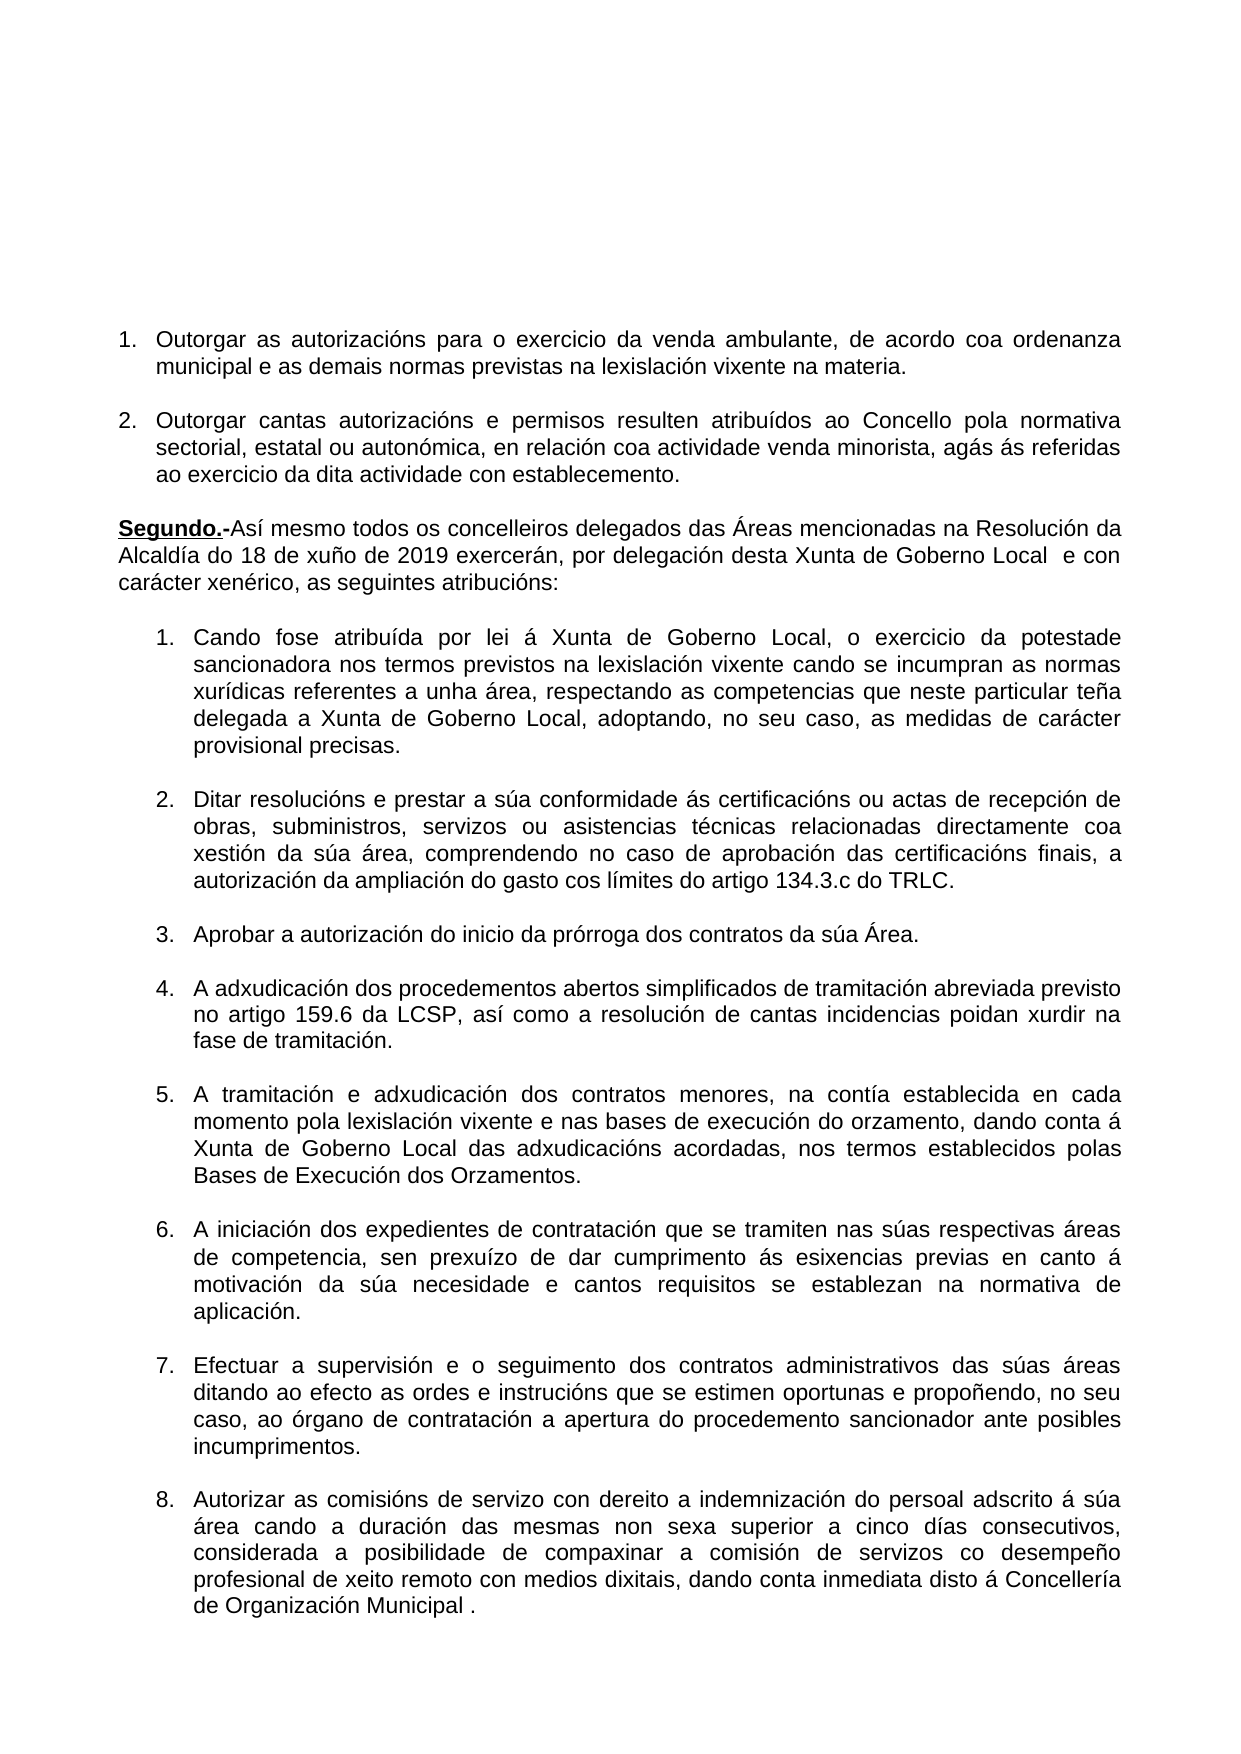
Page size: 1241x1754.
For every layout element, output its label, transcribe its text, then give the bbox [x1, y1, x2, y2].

list A adxudicación dos procedementos abertos simplificados de tramitación abreviada previsto no artigo 159.6 da LCSP, así como a resolución de cantas incidencias poidan xurdir na fase de tramitación. [156, 975, 1122, 1054]
list Autorizar as comisións de servizo con dereito a indemnización do persoal adscrito á súa área cando a duración das mesmas non sexa superior a cinco días consecutivos, considerada a posibilidade de compaxinar a comisión de servizos co desempeño profesional de xeito remoto con medios dixitais, dando conta inmediata disto á Concellería de Organización Municipal . [156, 1486, 1122, 1618]
list Aprobar a autorización do inicio da prórroga dos contratos da súa Área. [156, 921, 1122, 948]
list Outorgar cantas autorizacións e permisos resulten atribuídos ao Concello pola normativa sectorial, estatal ou autonómica, en relación coa actividade venda minorista, agás ás referidas ao exercicio da dita actividade con establecemento. [118, 406, 1122, 487]
list Ditar resolucións e prestar a súa conformidade ás certificacións ou actas de recepción de obras, subministros, servizos ou asistencias técnicas relacionadas directamente coa xestión da súa área, comprendendo no caso de aprobación das certificacións finais, a autorización da ampliación do gasto cos límites do artigo 134.3.c do TRLC. [156, 785, 1122, 893]
list Outorgar as autorizacións para o exercicio da venda ambulante, de acordo coa ordenanza municipal e as demais normas previstas na lexislación vixente na materia. [118, 325, 1122, 379]
list Cando fose atribuída por lei á Xunta de Goberno Local, o exercicio da potestade sancionadora nos termos previstos na lexislación vixente cando se incumpran as normas xurídicas referentes a unha área, respectando as competencias que neste particular teña delegada a Xunta de Goberno Local, adoptando, no seu caso, as medidas de carácter provisional precisas. [156, 623, 1122, 758]
text Segundo.-Así mesmo todos os concelleiros delegados das Áreas mencionadas na Resolución da Alcaldía do 18 de xuño de 2019 exercerán, por delegación desta Xunta de Goberno Local e con carácter xenérico, as seguintes atribucións: [118, 514, 1122, 596]
list Efectuar a supervisión e o seguimento dos contratos administrativos das súas áreas ditando ao efecto as ordes e instrucións que se estimen oportunas e propoñendo, no seu caso, ao órgano de contratación a apertura do procedemento sancionador ante posibles incumprimentos. [156, 1351, 1122, 1459]
list A tramitación e adxudicación dos contratos menores, na contía establecida en cada momento pola lexislación vixente e nas bases de execución do orzamento, dando conta á Xunta de Goberno Local das adxudicacións acordadas, nos termos establecidos polas Bases de Execución dos Orzamentos. [156, 1080, 1122, 1188]
list A iniciación dos expedientes de contratación que se tramiten nas súas respectivas áreas de competencia, sen prexuízo de dar cumprimento ás esixencias previas en canto á motivación da súa necesidade e cantos requisitos se establezan na normativa de aplicación. [156, 1216, 1122, 1324]
